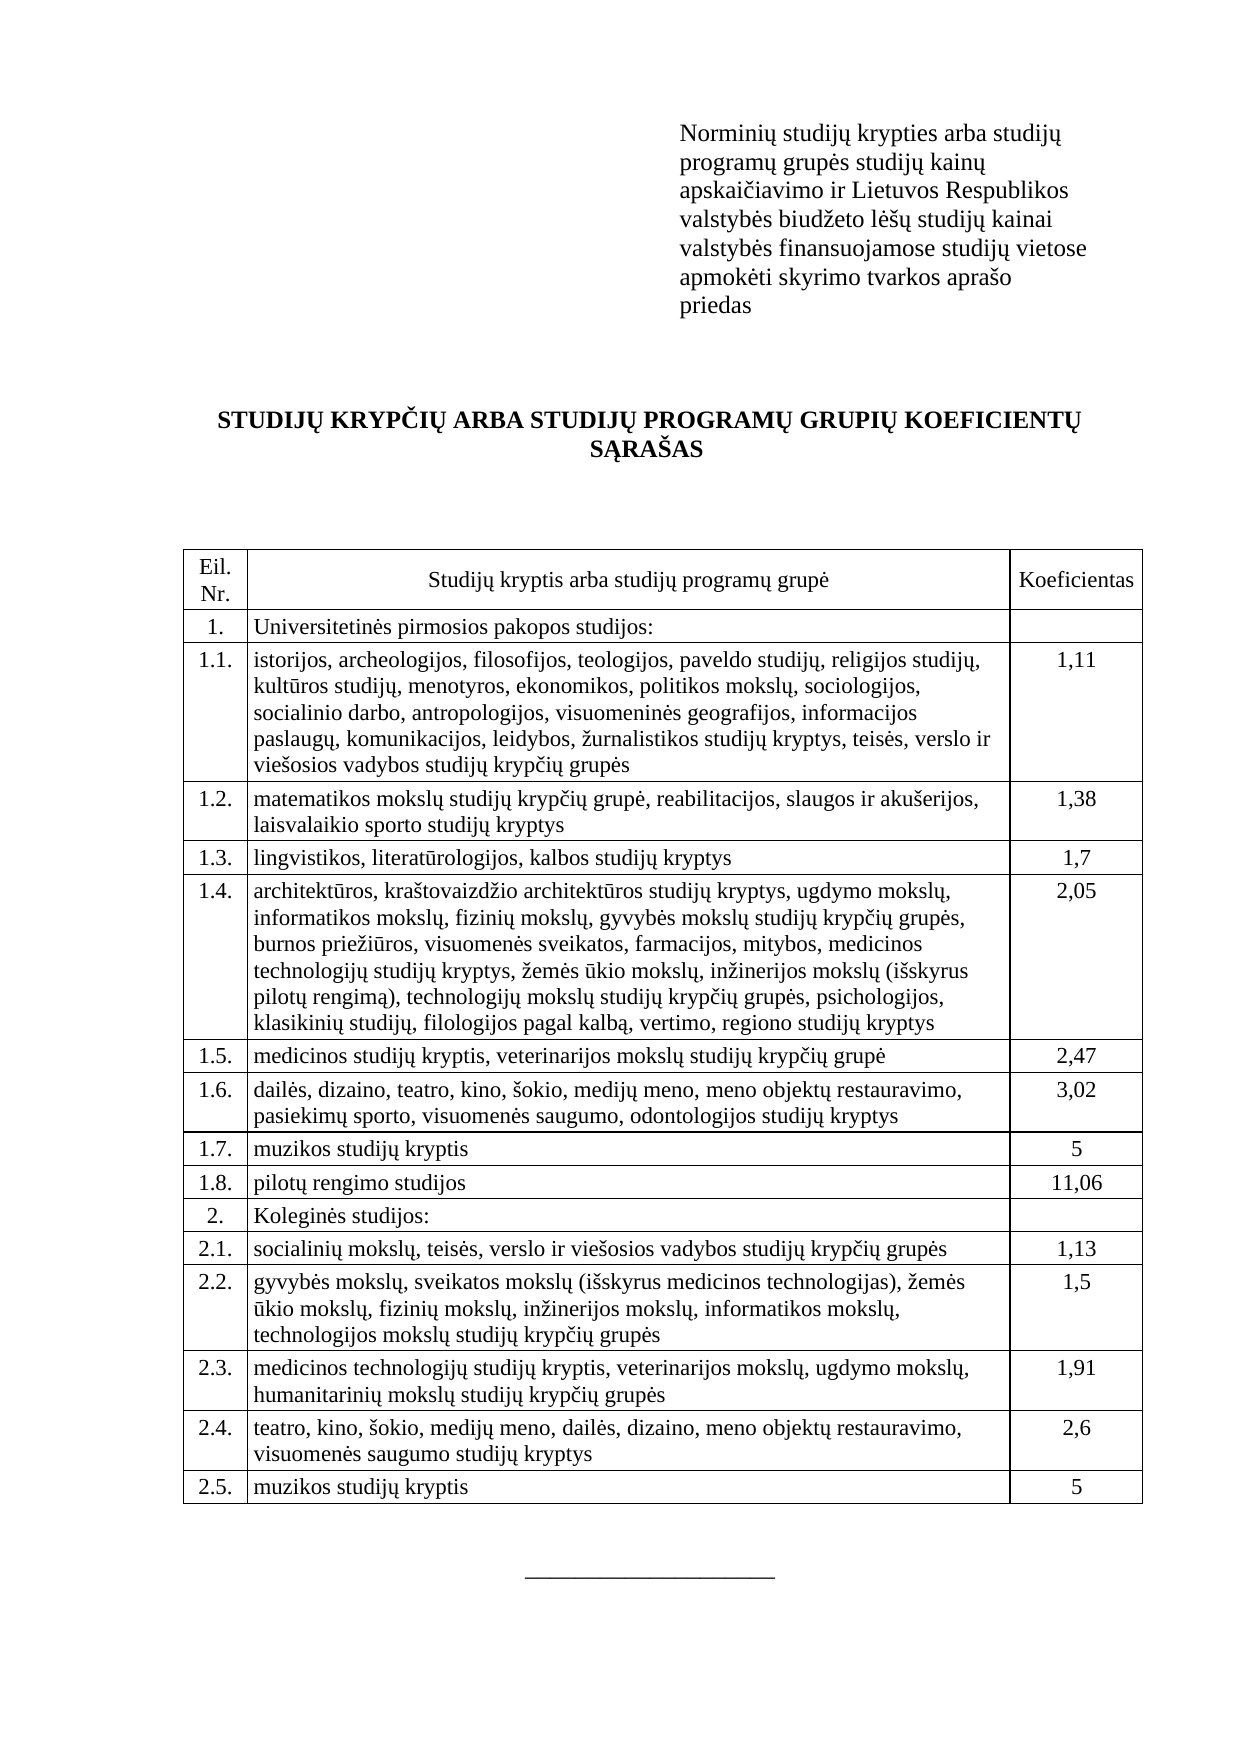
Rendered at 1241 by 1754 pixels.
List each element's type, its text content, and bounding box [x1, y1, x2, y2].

table_cell 2.3. [184, 1351, 247, 1410]
table_cell teatro, kino, šokio, medijų meno, dailės, dizaino, meno objektų restauravimo, visuomenės saugumo studijų kryptys [248, 1411, 1009, 1469]
table_cell 1.4. [184, 875, 247, 1039]
table_cell 3,02 [1011, 1073, 1142, 1131]
table_cell medicinos technologijų studijų kryptis, veterinarijos mokslų, ugdymo mokslų, humanitarinių mokslų studijų krypčių grupės [248, 1351, 1009, 1410]
table_cell 1,11 [1011, 643, 1142, 781]
table_cell 1.2. [184, 782, 247, 840]
table_header Koeficientas [1011, 550, 1142, 609]
table_cell 1. [184, 610, 247, 642]
table_cell istorijos, archeologijos, filosofijos, teologijos, paveldo studijų, religijos studijų, kultūros studijų, menotyros, ekonomikos, politikos mokslų, sociologijos, socialinio darbo, antropologijos, visuomeninės geografijos, informacijos paslaugų, komunikacijos, leidybos, žurnalistikos studijų kryptys, teisės, verslo ir viešosios vadybos studijų krypčių grupės [248, 643, 1009, 781]
table_cell socialinių mokslų, teisės, verslo ir viešosios vadybos studijų krypčių grupės [248, 1232, 1009, 1264]
table_cell 1.5. [184, 1040, 247, 1072]
table_cell muzikos studijų kryptis [248, 1471, 1009, 1503]
table_cell Koleginės studijos: [248, 1199, 1009, 1231]
table_cell [1011, 1199, 1142, 1231]
table_cell lingvistikos, literatūrologijos, kalbos studijų kryptys [248, 841, 1009, 874]
table_cell architektūros, kraštovaizdžio architektūros studijų kryptys, ugdymo mokslų, informatikos mokslų, fizinių mokslų, gyvybės mokslų studijų krypčių grupės, burnos priežiūros, visuomenės sveikatos, farmacijos, mitybos, medicinos technologijų studijų kryptys, žemės ūkio mokslų, inžinerijos mokslų (išskyrus pilotų rengimą), technologijų mokslų studijų krypčių grupės, psichologijos, klasikinių studijų, filologijos pagal kalbą, vertimo, regiono studijų kryptys [248, 875, 1009, 1039]
table_cell 1.7. [184, 1133, 247, 1165]
table_cell pilotų rengimo studijos [248, 1166, 1009, 1198]
table_cell 5 [1011, 1471, 1142, 1503]
table_cell 2.5. [184, 1471, 247, 1503]
table_header Eil. Nr. [184, 550, 247, 609]
table_cell 2.2. [184, 1265, 247, 1350]
table_cell 1,7 [1011, 841, 1142, 874]
table_cell 1,91 [1011, 1351, 1142, 1410]
table_cell Universitetinės pirmosios pakopos studijos: [248, 610, 1009, 642]
table_header Studijų kryptis arba studijų programų grupė [248, 550, 1009, 609]
table_cell 2,47 [1011, 1040, 1142, 1072]
table_cell matematikos mokslų studijų krypčių grupė, reabilitacijos, slaugos ir akušerijos, laisvalaikio sporto studijų kryptys [248, 782, 1009, 840]
table_cell 5 [1011, 1133, 1142, 1165]
table_cell gyvybės mokslų, sveikatos mokslų (išskyrus medicinos technologijas), žemės ūkio mokslų, fizinių mokslų, inžinerijos mokslų, informatikos mokslų, technologijos mokslų studijų krypčių grupės [248, 1265, 1009, 1350]
table_cell 1,13 [1011, 1232, 1142, 1264]
table_cell 11,06 [1011, 1166, 1142, 1198]
table_cell [1011, 610, 1142, 642]
table_cell 2. [184, 1199, 247, 1231]
table_cell medicinos studijų kryptis, veterinarijos mokslų studijų krypčių grupė [248, 1040, 1009, 1072]
text apskaičiavimo ir Lietuvos Respublikos [679, 176, 1122, 204]
table_cell 2.4. [184, 1411, 247, 1469]
text apmokėti skyrimo tvarkos aprašo priedas [679, 262, 1122, 319]
table_cell 1.1. [184, 643, 247, 781]
text Norminių studijų krypties arba studijų [679, 118, 1122, 147]
table_cell dailės, dizaino, teatro, kino, šokio, medijų meno, meno objektų restauravimo, pasiekimų sporto, visuomenės saugumo, odontologijos studijų kryptys [248, 1073, 1009, 1131]
table_cell 2.1. [184, 1232, 247, 1264]
table_cell 2,05 [1011, 875, 1142, 1039]
table_cell 1.6. [184, 1073, 247, 1131]
table_cell 1,5 [1011, 1265, 1142, 1350]
text valstybės biudžeto lėšų studijų kainai [679, 204, 1122, 233]
text valstybės finansuojamose studijų vietose [679, 233, 1122, 262]
table_cell 1.3. [184, 841, 247, 874]
text –––––––––––––––––––– [177, 1561, 1122, 1590]
text STUDIJŲ KRYPČIŲ ARBA STUDIJŲ PROGRAMŲ GRUPIŲ KOEFICIENTŲ SĄRAŠAS [177, 406, 1122, 463]
table_cell 2,6 [1011, 1411, 1142, 1469]
table_cell muzikos studijų kryptis [248, 1133, 1009, 1165]
text programų grupės studijų kainų [679, 147, 1122, 176]
table_cell 1,38 [1011, 782, 1142, 840]
table_cell 1.8. [184, 1166, 247, 1198]
